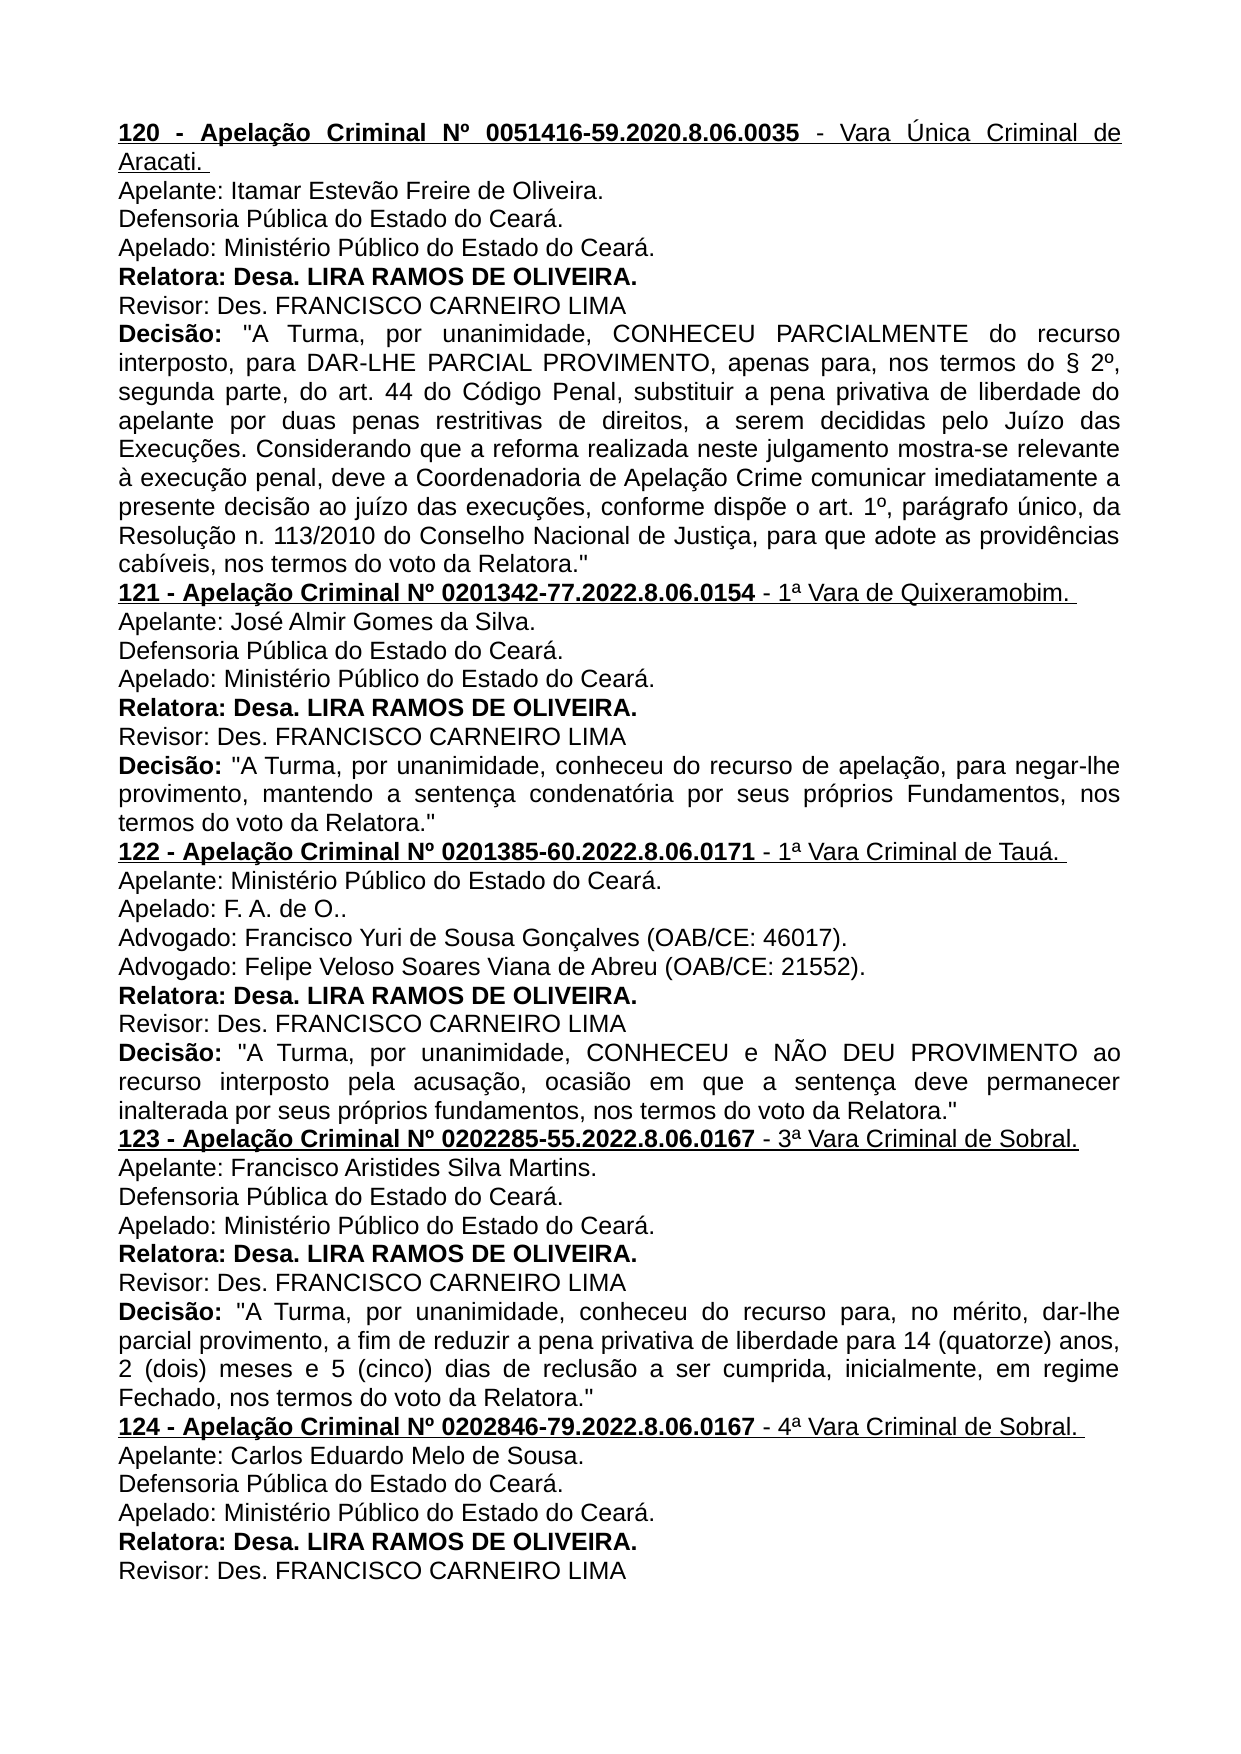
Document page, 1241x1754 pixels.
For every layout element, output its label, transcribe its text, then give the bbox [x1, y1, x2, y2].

text Defensoria Pública do Estado do Ceará. [118, 636, 1122, 664]
text Apelado: Ministério Público do Estado do Ceará. [118, 1211, 1122, 1239]
text Aracati. [118, 144, 1122, 176]
text Apelado: Ministério Público do Estado do Ceará. [118, 233, 1122, 262]
text Revisor: Des. FRANCISCO CARNEIRO LIMA [118, 1268, 1122, 1297]
text Apelante: Ministério Público do Estado do Ceará. [118, 866, 1122, 894]
text Decisão: "A Turma, por unanimidade, CONHECEU PARCIALMENTE do recurso interposto, para DAR-LHE PARCIAL PROVIMENTO, apenas para, nos termos do § 2º, segunda parte, do art. 44 do Código Penal, substituir a pena privativa de liberdade do apelante por duas penas restritivas de direitos, a serem decididas pelo Juízo das Execuções. Considerando que a reforma realizada neste julgamento mostra-se relevante à execução penal, deve a Coordenadoria de Apelação Crime comunicar imediatamente a presente decisão ao juízo das execuções, conforme dispõe o art. 1º, parágrafo único, da Resolução n. 113/2010 do Conselho Nacional de Justiça, para que adote as providências cabíveis, nos termos do voto da Relatora." [118, 319, 1122, 578]
text Decisão: "A Turma, por unanimidade, conheceu do recurso para, no mérito, dar-lhe parcial provimento, a fim de reduzir a pena privativa de liberdade para 14 (quatorze) anos, 2 (dois) meses e 5 (cinco) dias de reclusão a ser cumprida, inicialmente, em regime Fechado, nos termos do voto da Relatora." [118, 1297, 1122, 1412]
text 124 - Apelação Criminal Nº 0202846-79.2022.8.06.0167 - 4ª Vara Criminal de Sobral. [118, 1412, 1122, 1441]
text Revisor: Des. FRANCISCO CARNEIRO LIMA [118, 1556, 1122, 1584]
text 122 - Apelação Criminal Nº 0201385-60.2022.8.06.0171 - 1ª Vara Criminal de Tauá. [118, 837, 1122, 866]
text Apelante: Francisco Aristides Silva Martins. [118, 1153, 1122, 1182]
text Advogado: Francisco Yuri de Sousa Gonçalves (OAB/CE: 46017). [118, 923, 1122, 952]
text Apelante: Itamar Estevão Freire de Oliveira. [118, 176, 1122, 204]
text Apelado: Ministério Público do Estado do Ceará. [118, 1498, 1122, 1527]
text Apelante: José Almir Gomes da Silva. [118, 607, 1122, 636]
text Relatora: Desa. LIRA RAMOS DE OLIVEIRA. [118, 262, 1122, 291]
text Apelante: Carlos Eduardo Melo de Sousa. [118, 1441, 1122, 1469]
text Defensoria Pública do Estado do Ceará. [118, 204, 1122, 233]
text Decisão: "A Turma, por unanimidade, CONHECEU e NÃO DEU PROVIMENTO ao recurso interposto pela acusação, ocasião em que a sentença deve permanecer inalterada por seus próprios fundamentos, nos termos do voto da Relatora." [118, 1038, 1122, 1124]
text Revisor: Des. FRANCISCO CARNEIRO LIMA [118, 722, 1122, 751]
text Defensoria Pública do Estado do Ceará. [118, 1469, 1122, 1498]
text Relatora: Desa. LIRA RAMOS DE OLIVEIRA. [118, 981, 1122, 1009]
text Decisão: "A Turma, por unanimidade, conheceu do recurso de apelação, para negar-lhe provimento, mantendo a sentença condenatória por seus próprios Fundamentos, nos termos do voto da Relatora." [118, 751, 1122, 837]
text Relatora: Desa. LIRA RAMOS DE OLIVEIRA. [118, 1527, 1122, 1556]
text 121 - Apelação Criminal Nº 0201342-77.2022.8.06.0154 - 1ª Vara de Quixeramobim. [118, 578, 1122, 607]
text Advogado: Felipe Veloso Soares Viana de Abreu (OAB/CE: 21552). [118, 952, 1122, 981]
text Revisor: Des. FRANCISCO CARNEIRO LIMA [118, 291, 1122, 319]
text Apelado: F. A. de O.. [118, 894, 1122, 923]
text Relatora: Desa. LIRA RAMOS DE OLIVEIRA. [118, 1239, 1122, 1268]
text Defensoria Pública do Estado do Ceará. [118, 1182, 1122, 1211]
text Revisor: Des. FRANCISCO CARNEIRO LIMA [118, 1009, 1122, 1038]
text Apelado: Ministério Público do Estado do Ceará. [118, 664, 1122, 693]
text Relatora: Desa. LIRA RAMOS DE OLIVEIRA. [118, 693, 1122, 722]
text 120 - Apelação Criminal Nº 0051416-59.2020.8.06.0035 - Vara Única Criminal de [118, 118, 1122, 143]
text 123 - Apelação Criminal Nº 0202285-55.2022.8.06.0167 - 3ª Vara Criminal de Sobral. [118, 1124, 1122, 1153]
